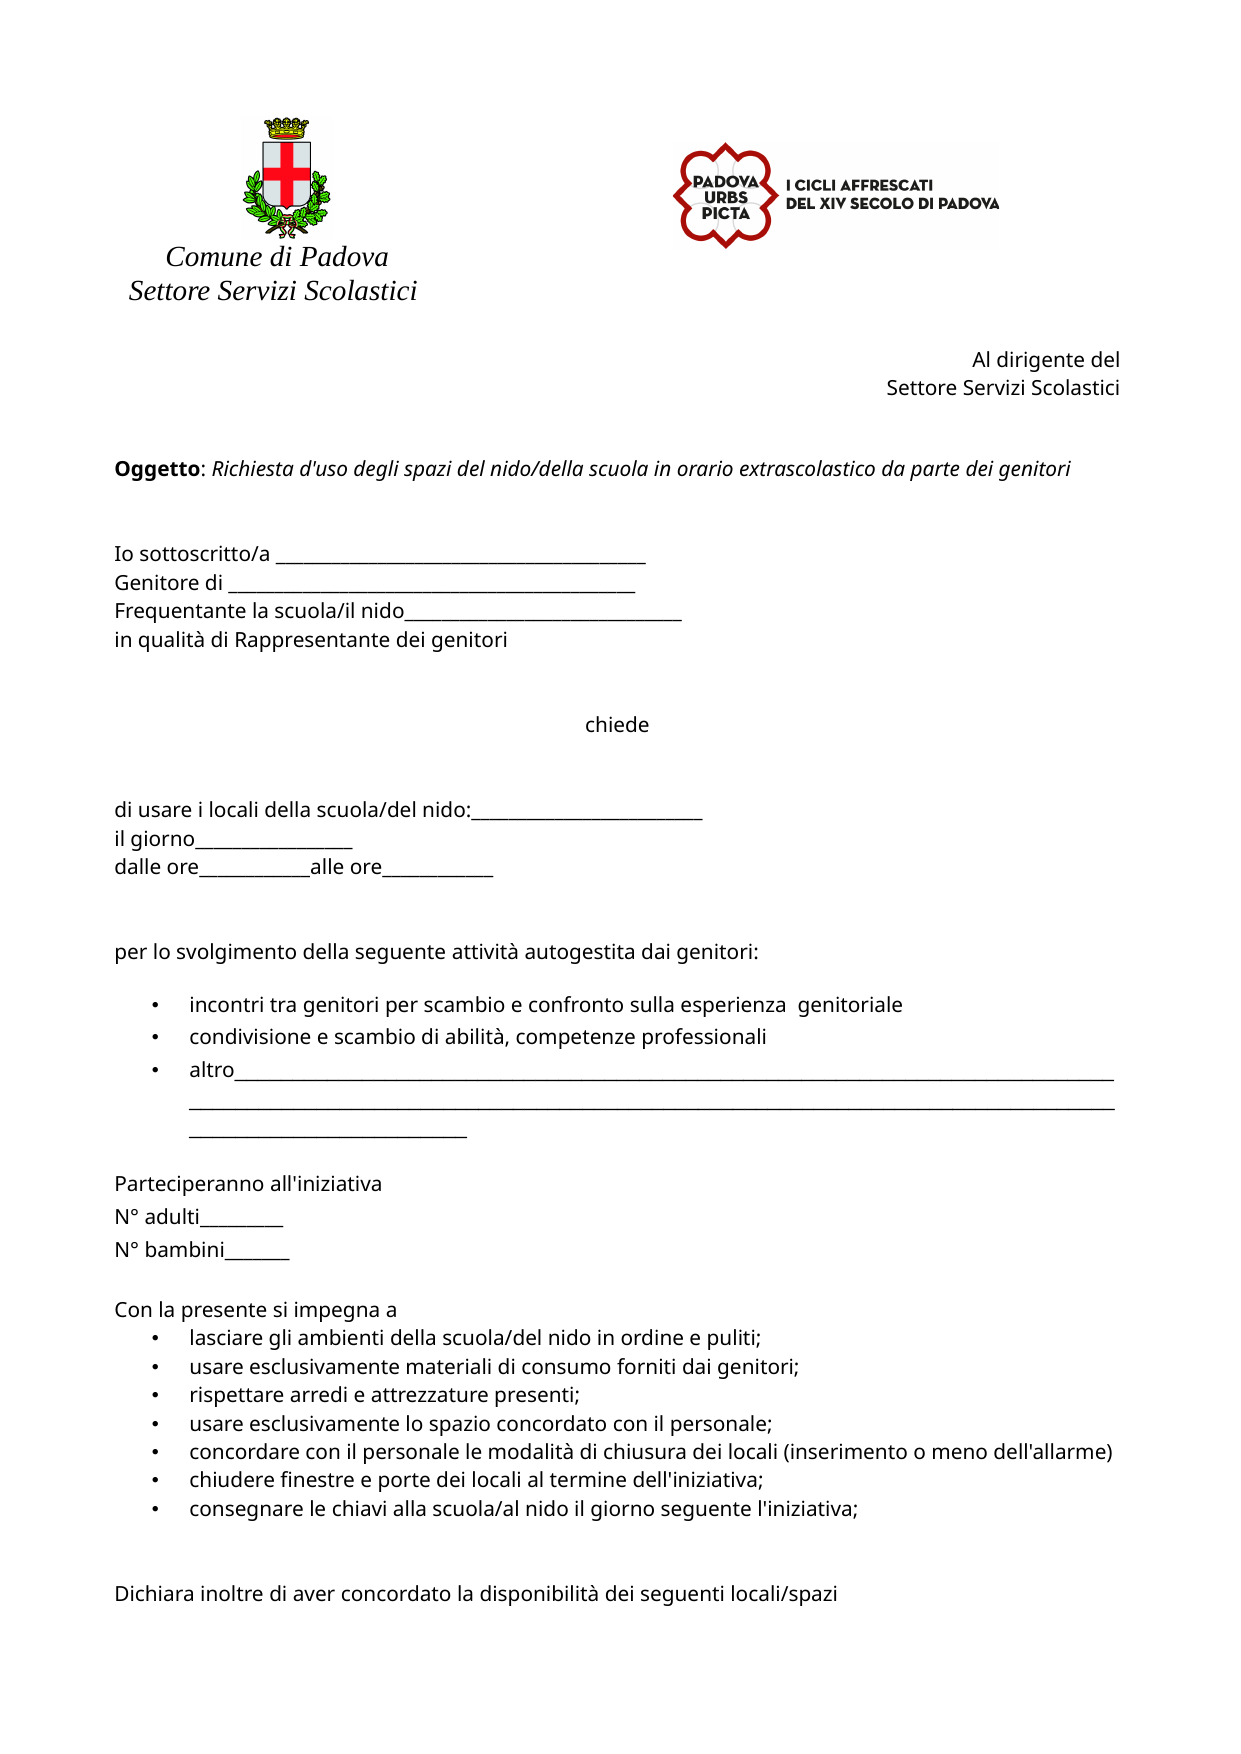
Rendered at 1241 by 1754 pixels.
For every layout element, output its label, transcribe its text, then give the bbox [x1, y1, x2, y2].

text N° bambini_______ [114, 1235, 1120, 1263]
text in qualità di Rappresentante dei genitori [114, 625, 1120, 653]
text Io sottoscritto/a ________________________________________ [114, 539, 1120, 568]
list consegnare le chiavi alla scuola/al nido il giorno seguente l'iniziativa; [152, 1494, 1120, 1522]
text di usare i locali della scuola/del nido:_________________________ [114, 795, 1120, 824]
text Oggetto: Richiesta d'uso degli spazi del nido/della scuola in orario extrascolastico da parte dei genitori [114, 454, 1120, 482]
text N° adulti_________ [114, 1202, 1120, 1231]
text per lo svolgimento della seguente attività autogestita dai genitori: [114, 937, 1120, 966]
list lasciare gli ambienti della scuola/del nido in ordine e puliti; [152, 1323, 1120, 1352]
text Comune di Padova [114, 239, 1120, 273]
text Dichiara inoltre di aver concordato la disponibilità dei seguenti locali/spazi [114, 1579, 1120, 1608]
picture [672, 142, 1000, 249]
list usare esclusivamente materiali di consumo forniti dai genitori; [152, 1352, 1120, 1380]
list incontri tra genitori per scambio e confronto sulla esperienza genitoriale [152, 990, 1120, 1018]
text Al dirigente del [114, 345, 1120, 373]
list altro____________________________________________________________________________________________________________________________________________________________________________________ [152, 1055, 1120, 1138]
text Settore Servizi Scolastici [114, 273, 1120, 306]
text Frequentante la scuola/il nido______________________________ [114, 596, 1120, 625]
text Settore Servizi Scolastici [114, 373, 1120, 402]
text Con la presente si impegna a [114, 1295, 1120, 1323]
list rispettare arredi e attrezzature presenti; [152, 1380, 1120, 1409]
text dalle ore____________alle ore____________ [114, 852, 1120, 881]
text chiede [114, 710, 1120, 738]
list concordare con il personale le modalità di chiusura dei locali (inserimento o meno dell'allarme) [152, 1437, 1120, 1466]
list chiudere finestre e porte dei locali al termine dell'iniziativa; [152, 1466, 1120, 1494]
list condivisione e scambio di abilità, competenze professionali [152, 1022, 1120, 1051]
picture [240, 116, 333, 240]
text il giorno_________________ [114, 824, 1120, 852]
list usare esclusivamente lo spazio concordato con il personale; [152, 1409, 1120, 1437]
text Genitore di ____________________________________________ [114, 568, 1120, 596]
text Parteciperanno all'iniziativa [114, 1169, 1120, 1198]
